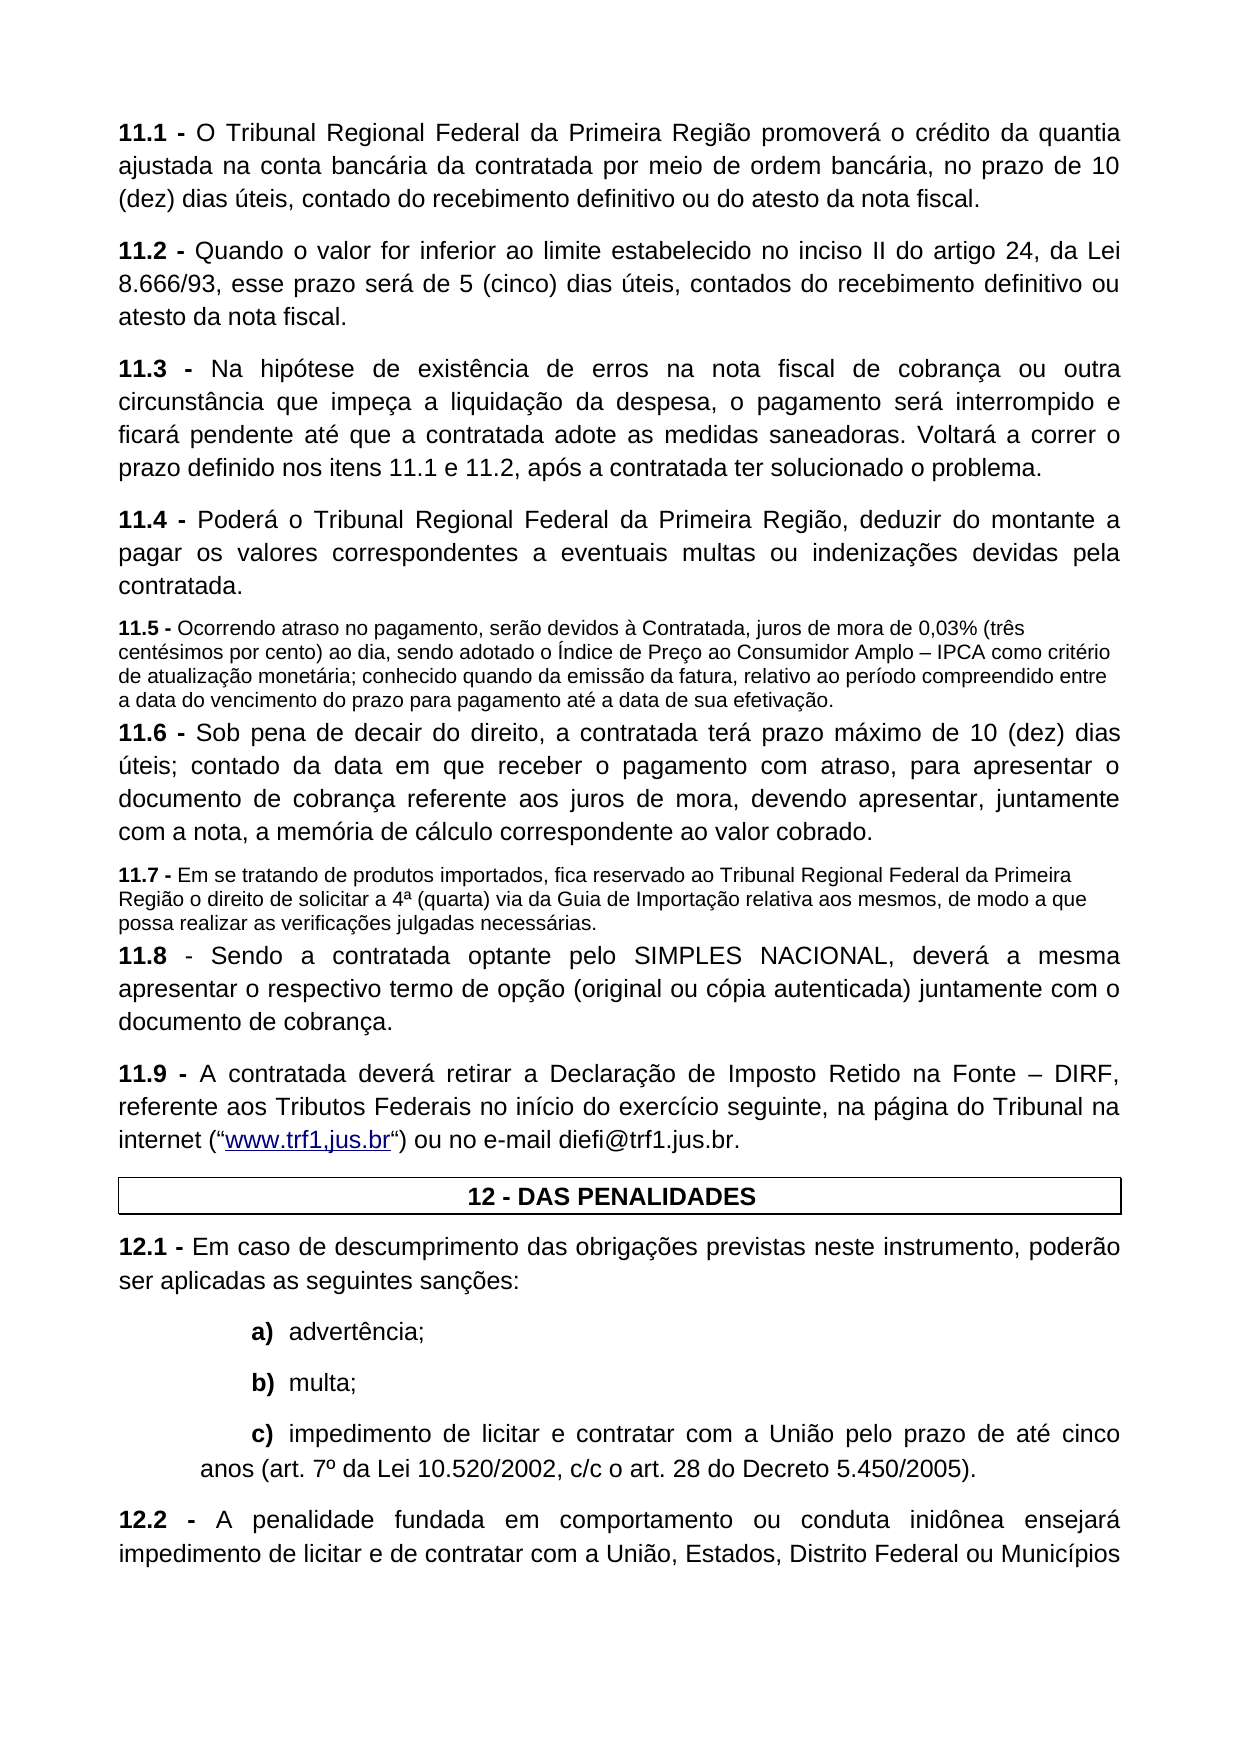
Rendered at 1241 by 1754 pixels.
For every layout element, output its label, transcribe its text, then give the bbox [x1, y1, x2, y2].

text 11.6 - Sob pena de decair do direito, a contratada terá prazo máximo de 10 (dez) dias úteis; contado da data em que receber o pagamento com atraso, para apresentar o documento de cobrança referente aos juros de mora, devendo apresentar, juntamente com a nota, a memória de cálculo correspondente ao valor cobrado. [118, 718, 1122, 846]
text 11.3 - Na hipótese de existência de erros na nota fiscal de cobrança ou outra circunstância que impeça a liquidação da despesa, o pagamento será interrompido e ficará pendente até que a contratada adote as medidas saneadoras. Voltará a correr o prazo definido nos itens 11.1 e 11.2, após a contratada ter solucionado o problema. [118, 354, 1122, 482]
text 12.2 - A penalidade fundada em comportamento ou conduta inidônea ensejará impedimento de licitar e de contratar com a União, Estados, Distrito Federal ou Municípios [118, 1505, 1122, 1568]
text 11.2 - Quando o valor for inferior ao limite estabelecido no inciso II do artigo 24, da Lei 8.666/93, esse prazo será de 5 (cinco) dias úteis, contados do recebimento definitivo ou atesto da nota fiscal. [118, 236, 1122, 331]
list multa; [162, 1368, 1122, 1397]
list impedimento de licitar e contratar com a União pelo prazo de até cinco anos (art. 7º da Lei 10.520/2002, c/c o art. 28 do Decreto 5.450/2005). [162, 1419, 1122, 1483]
text 11.5 - Ocorrendo atraso no pagamento, serão devidos à Contratada, juros de mora de 0,03% (três centésimos por cento) ao dia, sendo adotado o Índice de Preço ao Consumidor Amplo – IPCA como critério de atualização monetária; conhecido quando da emissão da fatura, relativo ao período compreendido entre a data do vencimento do prazo para pagamento até a data de sua efetivação. [118, 616, 1122, 712]
list advertência; [162, 1317, 1122, 1346]
text 11.8 - Sendo a contratada optante pelo SIMPLES NACIONAL, deverá a mesma apresentar o respectivo termo de opção (original ou cópia autenticada) juntamente com o documento de cobrança. [118, 941, 1122, 1036]
text 11.9 - A contratada deverá retirar a Declaração de Imposto Retido na Fonte – DIRF, referente aos Tributos Federais no início do exercício seguinte, na página do Tribunal na internet (“www.trf1,jus.br“) ou no e-mail diefi@trf1.jus.br. [118, 1059, 1122, 1153]
text 11.4 - Poderá o Tribunal Regional Federal da Primeira Região, deduzir do montante a pagar os valores correspondentes a eventuais multas ou indenizações devidas pela contratada. [118, 504, 1122, 599]
text 11.7 - Em se tratando de produtos importados, fica reservado ao Tribunal Regional Federal da Primeira Região o direito de solicitar a 4ª (quarta) via da Guia de Importação relativa aos mesmos, de modo a que possa realizar as verificações julgadas necessárias. [118, 863, 1122, 935]
text 12.1 - Em caso de descumprimento das obrigações previstas neste instrumento, poderão ser aplicadas as seguintes sanções: [118, 1231, 1122, 1295]
text 12 - DAS PENALIDADES [119, 1178, 1120, 1213]
text 11.1 - O Tribunal Regional Federal da Primeira Região promoverá o crédito da quantia ajustada na conta bancária da contratada por meio de ordem bancária, no prazo de 10 (dez) dias úteis, contado do recebimento definitivo ou do atesto da nota fiscal. [118, 118, 1122, 213]
